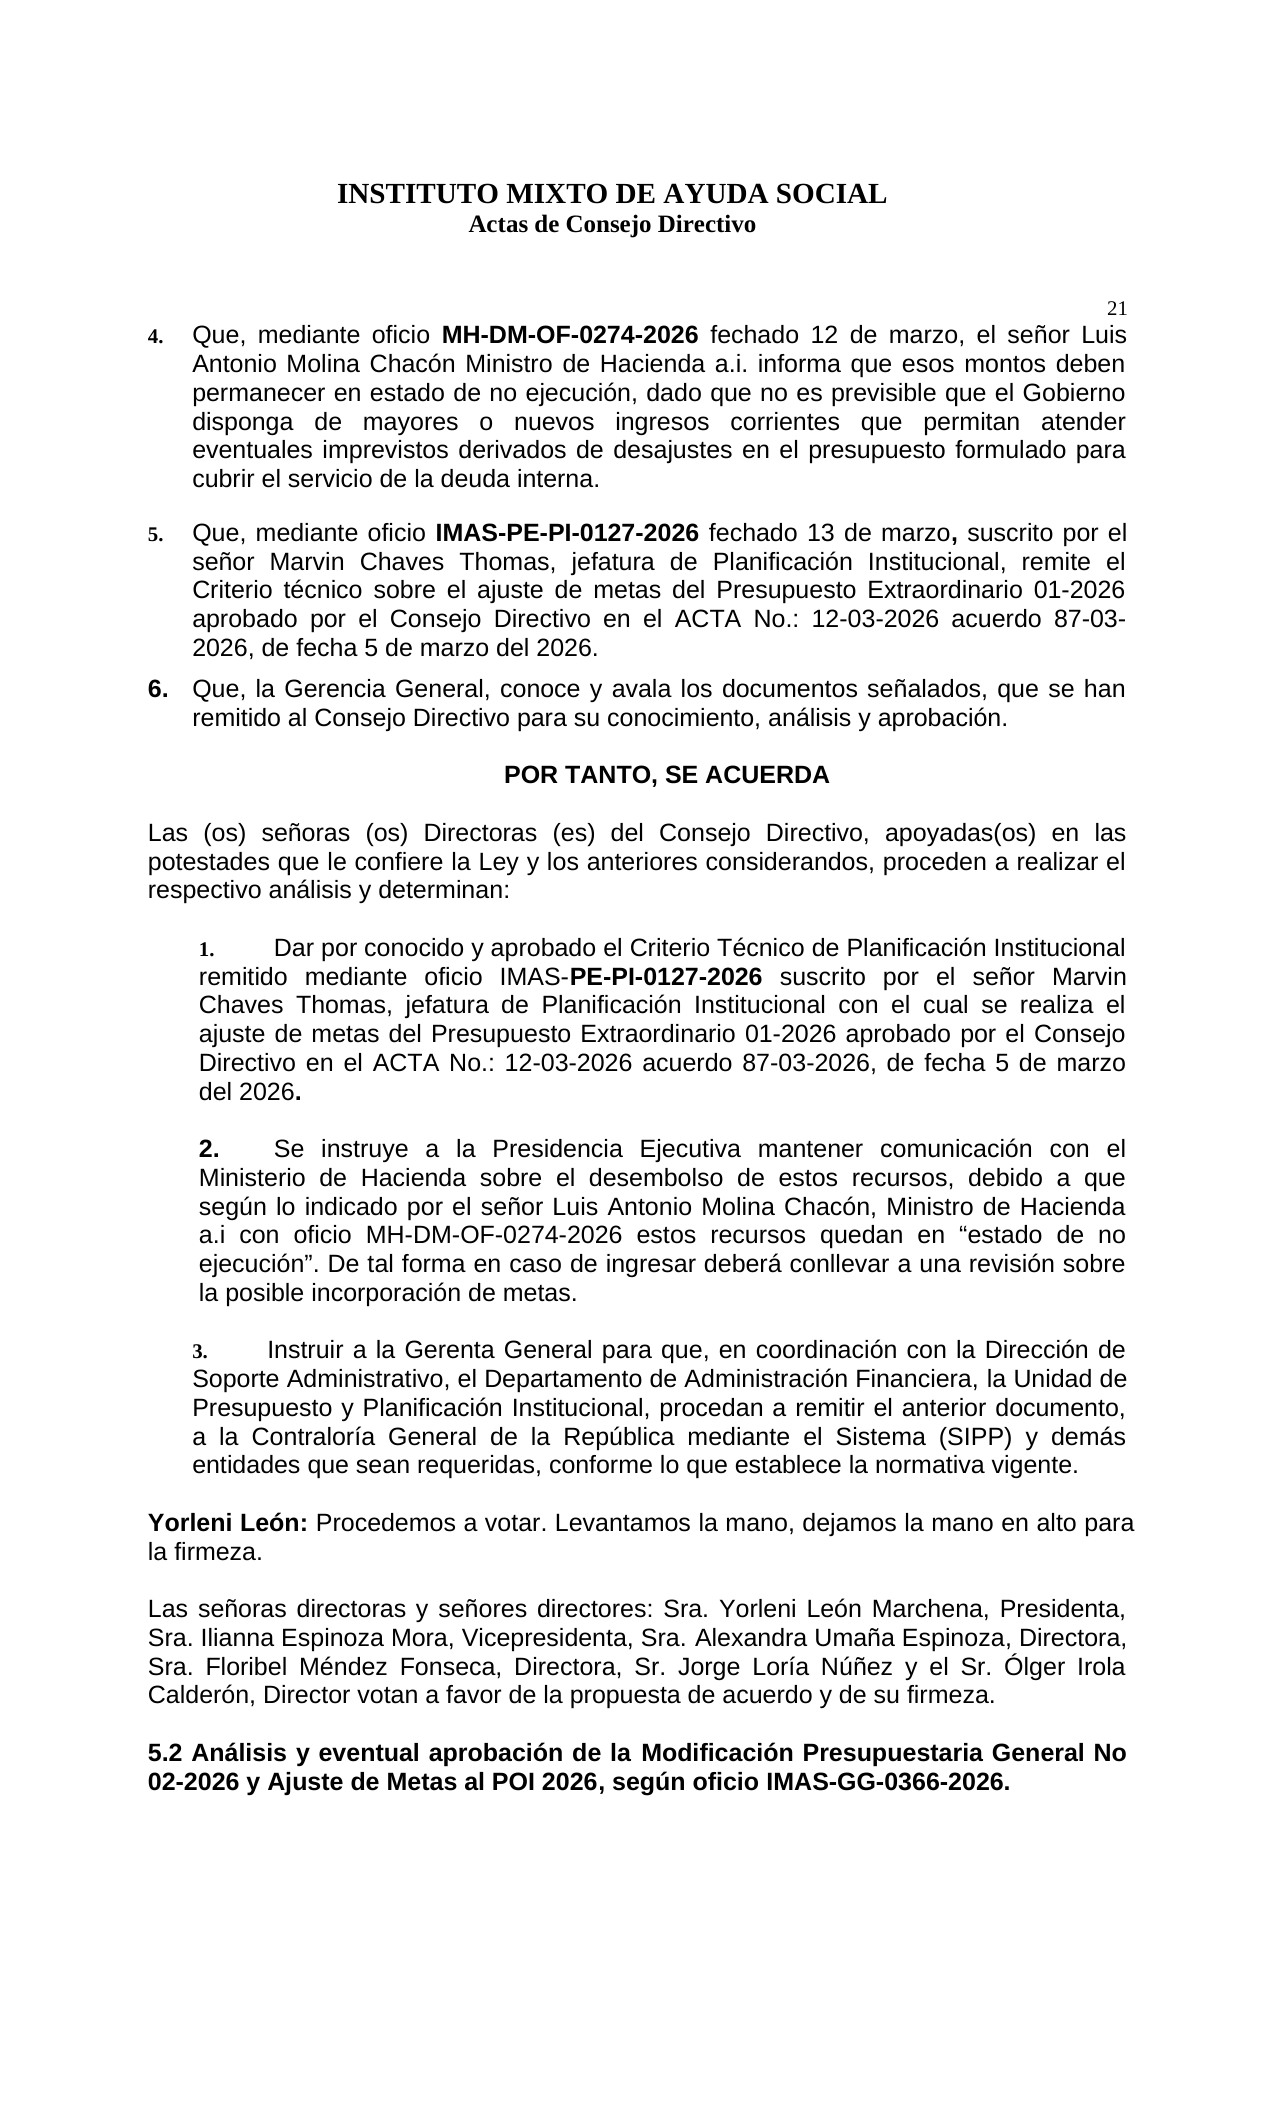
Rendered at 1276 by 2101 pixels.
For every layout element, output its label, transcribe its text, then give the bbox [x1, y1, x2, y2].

list Se instruye a la Presidencia Ejecutiva mantener comunicación con el Ministerio de Hacienda sobre el desembolso de estos recursos, debido a que según lo indicado por el señor Luis Antonio Molina Chacón, Ministro de Hacienda a.i con oficio MH-DM-OF-0274-2026 estos recursos quedan en “estado de no ejecución”. De tal forma en caso de ingresar deberá conllevar a una revisión sobre la posible incorporación de metas. [199, 1134, 1127, 1307]
list Dar por conocido y aprobado el Criterio Técnico de Planificación Institucional remitido mediante oficio IMAS-PE-PI-0127-2026 suscrito por el señor Marvin Chaves Thomas, jefatura de Planificación Institucional con el cual se realiza el ajuste de metas del Presupuesto Extraordinario 01-2026 aprobado por el Consejo Directivo en el ACTA No.: 12-03-2026 acuerdo 87-03-2026, de fecha 5 de marzo del 2026. [199, 933, 1127, 1105]
list Que, mediante oficio MH-DM-OF-0274-2026 fechado 12 de marzo, el señor Luis Antonio Molina Chacón Ministro de Hacienda a.i. informa que esos montos deben permanecer en estado de no ejecución, dado que no es previsible que el Gobierno disponga de mayores o nuevos ingresos corrientes que permitan atender eventuales imprevistos derivados de desajustes en el presupuesto formulado para cubrir el servicio de la deuda interna. [148, 320, 1127, 493]
text Las señoras directoras y señores directores: Sra. Yorleni León Marchena, Presidenta, Sra. Ilianna Espinoza Mora, Vicepresidenta, Sra. Alexandra Umaña Espinoza, Directora, Sra. Floribel Méndez Fonseca, Directora, Sr. Jorge Loría Núñez y el Sr. Ólger Irola Calderón, Director votan a favor de la propuesta de acuerdo y de su firmeza. [148, 1594, 1127, 1709]
list Instruir a la Gerenta General para que, en coordinación con la Dirección de Soporte Administrativo, el Departamento de Administración Financiera, la Unidad de Presupuesto y Planificación Institucional, procedan a remitir el anterior documento, a la Contraloría General de la República mediante el Sistema (SIPP) y demás entidades que sean requeridas, conforme lo que establece la normativa vigente. [192, 1335, 1127, 1479]
list 5.2 Análisis y eventual aprobación de la Modificación Presupuestaria General No 02-2026 y Ajuste de Metas al POI 2026, según oficio IMAS-GG-0366-2026. [148, 1738, 1127, 1796]
list Que, mediante oficio IMAS-PE-PI-0127-2026 fechado 13 de marzo, suscrito por el señor Marvin Chaves Thomas, jefatura de Planificación Institucional, remite el Criterio técnico sobre el ajuste de metas del Presupuesto Extraordinario 01-2026 aprobado por el Consejo Directivo en el ACTA No.: 12-03-2026 acuerdo 87-03-2026, de fecha 5 de marzo del 2026. [148, 518, 1127, 662]
text Yorleni León: Procedemos a votar. Levantamos la mano, dejamos la mano en alto para la firmeza. [148, 1508, 1136, 1566]
list Que, la Gerencia General, conoce y avala los documentos señalados, que se han remitido al Consejo Directivo para su conocimiento, análisis y aprobación. [148, 674, 1127, 732]
text Las (os) señoras (os) Directoras (es) del Consejo Directivo, apoyadas(os) en las potestades que le confiere la Ley y los anteriores considerandos, proceden a realizar el respectivo análisis y determinan: [148, 818, 1127, 904]
subtitle POR TANTO, SE ACUERDA [207, 760, 1127, 789]
